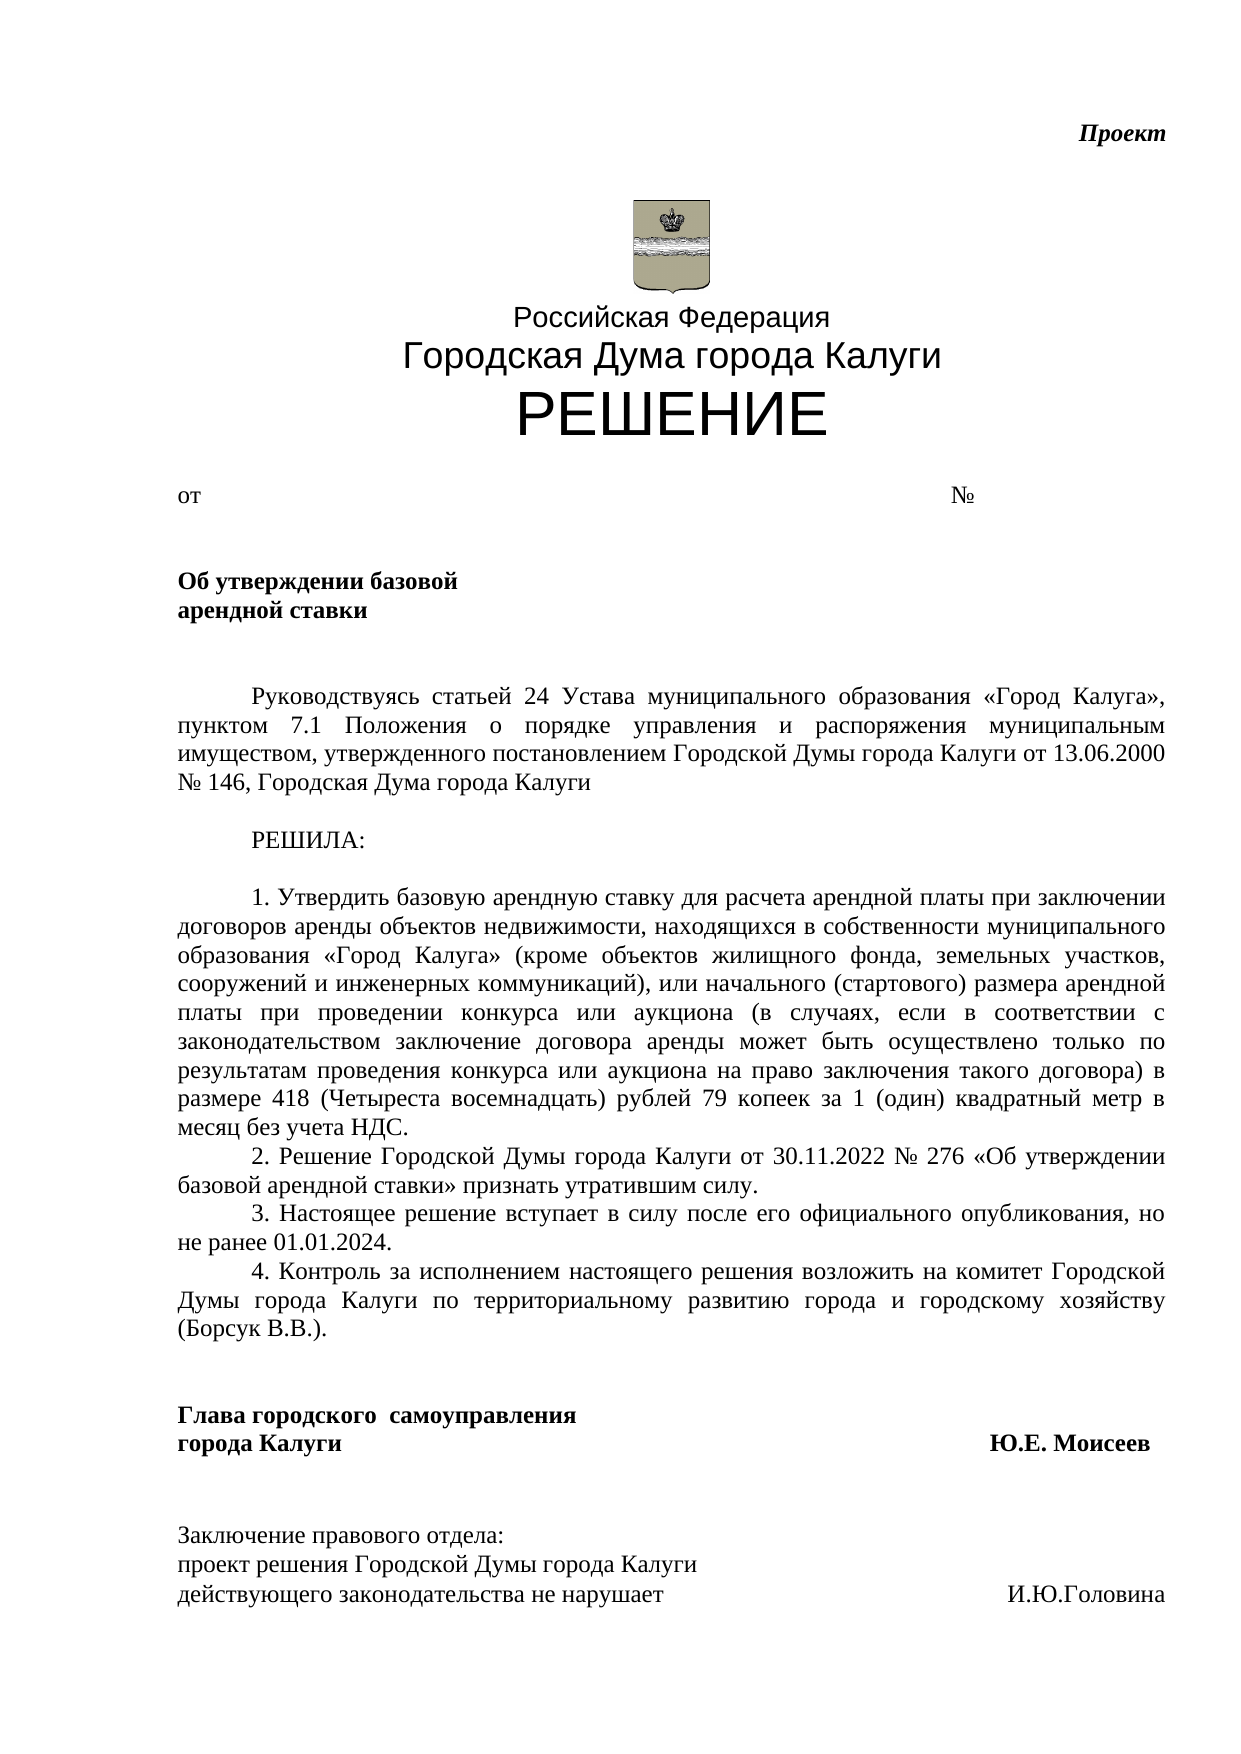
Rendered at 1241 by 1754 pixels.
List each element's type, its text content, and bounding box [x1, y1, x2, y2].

text 1. Утвердить базовую арендную ставку для расчета арендной платы при заключении договоров аренды объектов недвижимости, находящихся в собственности муниципального образования «Город Калуга» (кроме объектов жилищного фонда, земельных участков, сооружений и инженерных коммуникаций), или начального (стартового) размера арендной платы при проведении конкурса или аукциона (в случаях, если в соответствии с законодательством заключение договора аренды может быть осуществлено только по результатам проведения конкурса или аукциона на право заключения такого договора) в размере 418 (Четыреста восемнадцать) рублей 79 копеек за 1 (один) квадратный метр в месяц без учета НДС. [177, 882, 1166, 1141]
subtitle РЕШЕНИЕ [177, 377, 1166, 448]
text арендной ставки [177, 595, 1166, 623]
text Об утверждении базовой [177, 566, 1166, 595]
text 4. Контроль за исполнением настоящего решения возложить на комитет Городской Думы города Калуги по территориальному развитию города и городскому хозяйству (Борсук В.В.). [177, 1256, 1166, 1342]
text Руководствуясь статьей 24 Устава муниципального образования «Город Калуга», пунктом 7.1 Положения о порядке управления и распоряжения муниципальным имуществом, утвержденного постановлением Городской Думы города Калуги от 13.06.2000 № 146, Городская Дума города Калуги [177, 681, 1166, 796]
text проект решения Городской Думы города Калуги [177, 1549, 1171, 1578]
text от № [177, 480, 1166, 508]
text 2. Решение Городской Думы города Калуги от 30.11.2022 № 276 «Об утверждении базовой арендной ставки» признать утратившим силу. [177, 1141, 1166, 1198]
table_header Глава городского самоуправления города Калуги [166, 1400, 646, 1457]
picture [633, 200, 710, 294]
subtitle Российская Федерация [177, 300, 1166, 333]
text Заключение правового отдела: [177, 1520, 1171, 1549]
text Городская Дума города Калуги [177, 333, 1166, 377]
table_header Ю.Е. Моисеев [646, 1400, 1163, 1457]
text РЕШИЛА: [177, 825, 1166, 853]
text 3. Настоящее решение вступает в силу после его официального опубликования, но не ранее 01.01.2024. [177, 1198, 1166, 1256]
text действующего законодательства не нарушает И.Ю.Головина [177, 1578, 1171, 1609]
